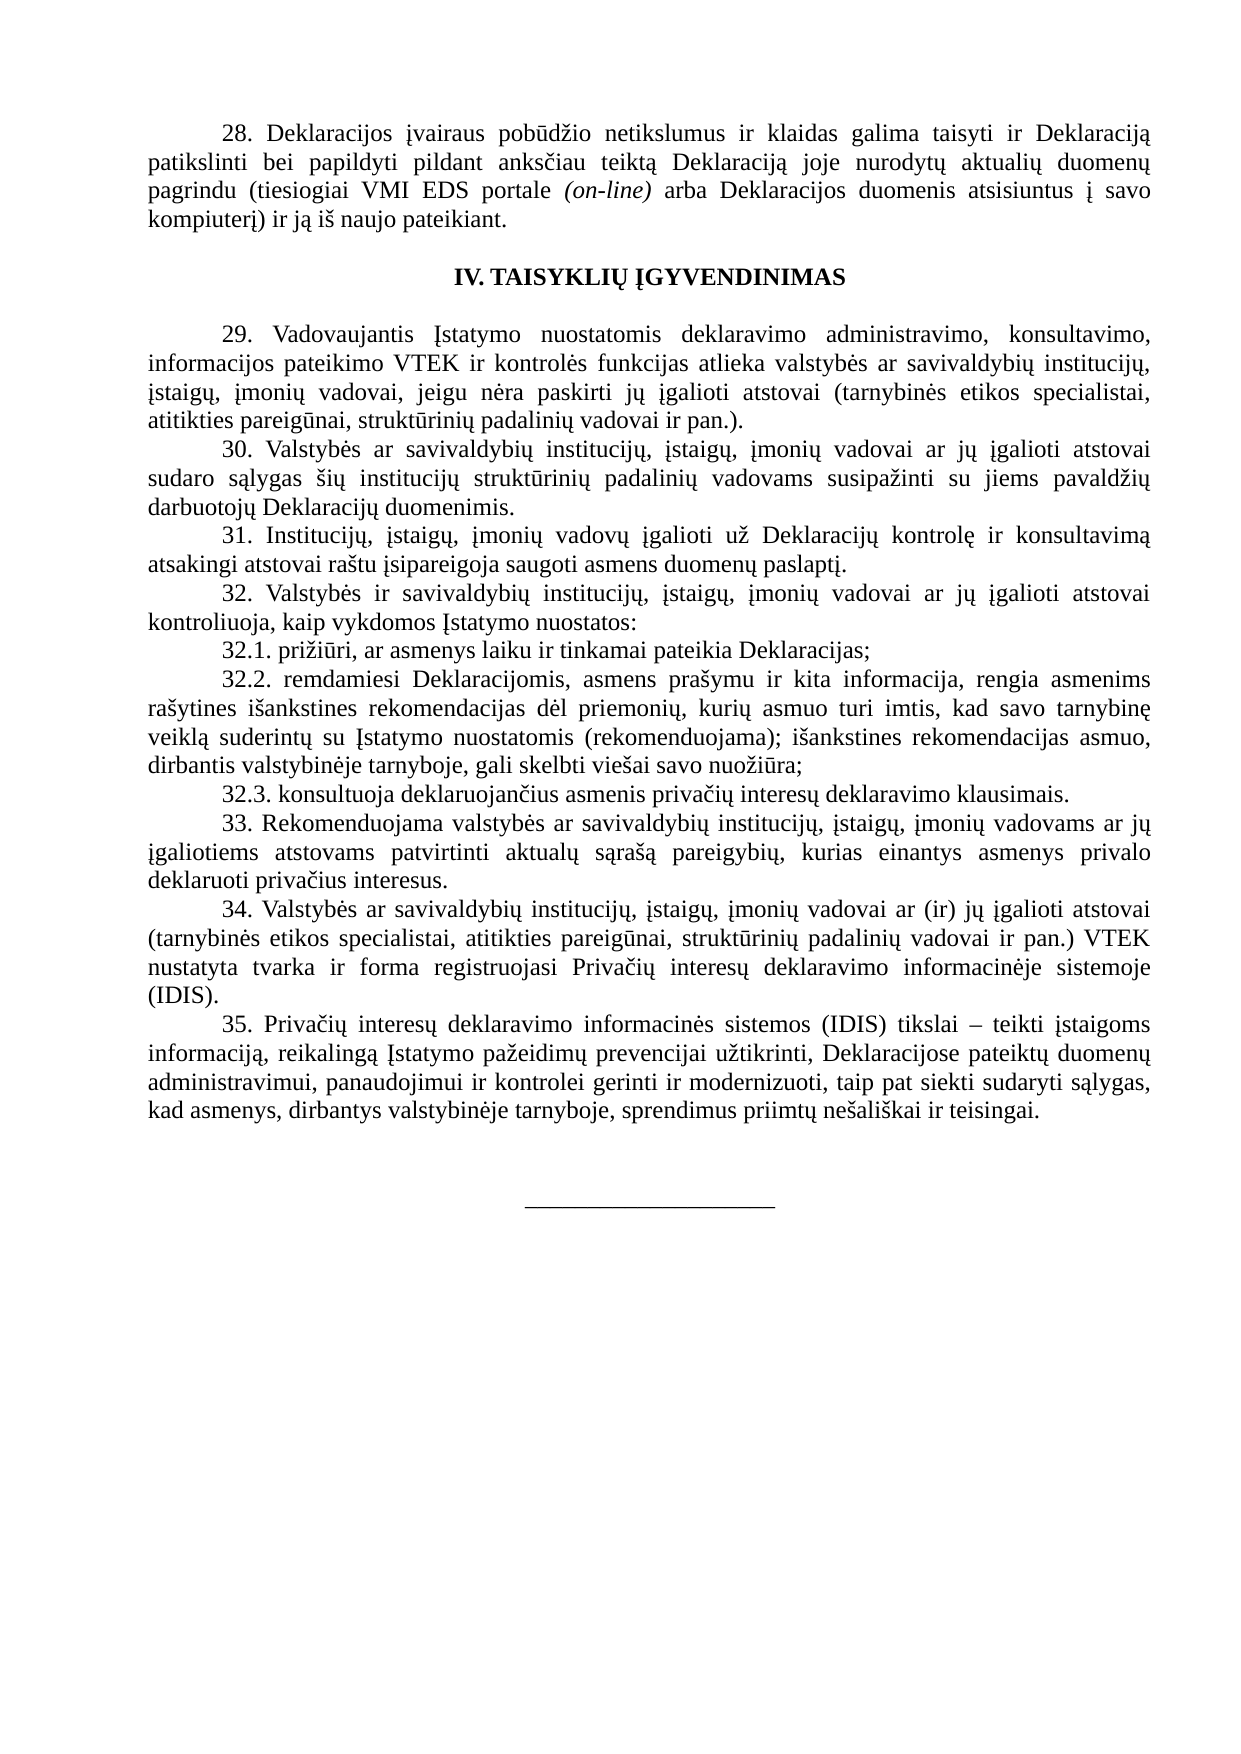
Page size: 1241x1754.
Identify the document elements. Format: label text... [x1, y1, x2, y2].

text 35. Privačių interesų deklaravimo informacinės sistemos (IDIS) tikslai – teikti įstaigoms informaciją, reikalingą Įstatymo pažeidimų prevencijai užtikrinti, Deklaracijose pateiktų duomenų administravimui, panaudojimui ir kontrolei gerinti ir modernizuoti, taip pat siekti sudaryti sąlygas, kad asmenys, dirbantys valstybinėje tarnyboje, sprendimus priimtų nešališkai ir teisingai. [148, 1009, 1152, 1124]
text 32.2. remdamiesi Deklaracijomis, asmens prašymu ir kita informacija, rengia asmenims rašytines išankstines rekomendacijas dėl priemonių, kurių asmuo turi imtis, kad savo tarnybinę veiklą suderintų su Įstatymo nuostatomis (rekomenduojama); išankstines rekomendacijas asmuo, dirbantis valstybinėje tarnyboje, gali skelbti viešai savo nuožiūra; [148, 664, 1152, 779]
text 32.3. konsultuoja deklaruojančius asmenis privačių interesų deklaravimo klausimais. [148, 779, 1152, 808]
text 32. Valstybės ir savivaldybių institucijų, įstaigų, įmonių vadovai ar jų įgalioti atstovai kontroliuoja, kaip vykdomos Įstatymo nuostatos: [148, 578, 1152, 636]
text 29. Vadovaujantis Įstatymo nuostatomis deklaravimo administravimo, konsultavimo, informacijos pateikimo VTEK ir kontrolės funkcijas atlieka valstybės ar savivaldybių institucijų, įstaigų, įmonių vadovai, jeigu nėra paskirti jų įgalioti atstovai (tarnybinės etikos specialistai, atitikties pareigūnai, struktūrinių padalinių vadovai ir pan.). [148, 319, 1152, 434]
text 33. Rekomenduojama valstybės ar savivaldybių institucijų, įstaigų, įmonių vadovams ar jų įgaliotiems atstovams patvirtinti aktualų sąrašą pareigybių, kurias einantys asmenys privalo deklaruoti privačius interesus. [148, 808, 1152, 894]
text IV. TAISYKLIŲ ĮGYVENDINIMAS [148, 262, 1152, 291]
text 34. Valstybės ar savivaldybių institucijų, įstaigų, įmonių vadovai ar (ir) jų įgalioti atstovai (tarnybinės etikos specialistai, atitikties pareigūnai, struktūrinių padalinių vadovai ir pan.) VTEK nustatyta tvarka ir forma registruojasi Privačių interesų deklaravimo informacinėje sistemoje (IDIS). [148, 894, 1152, 1009]
text ____________________ [148, 1182, 1152, 1211]
text 30. Valstybės ar savivaldybių institucijų, įstaigų, įmonių vadovai ar jų įgalioti atstovai sudaro sąlygas šių institucijų struktūrinių padalinių vadovams susipažinti su jiems pavaldžių darbuotojų Deklaracijų duomenimis. [148, 434, 1152, 521]
text 31. Institucijų, įstaigų, įmonių vadovų įgalioti už Deklaracijų kontrolę ir konsultavimą atsakingi atstovai raštu įsipareigoja saugoti asmens duomenų paslaptį. [148, 521, 1152, 578]
text 28. Deklaracijos įvairaus pobūdžio netikslumus ir klaidas galima taisyti ir Deklaraciją patikslinti bei papildyti pildant anksčiau teiktą Deklaraciją joje nurodytų aktualių duomenų pagrindu (tiesiogiai VMI EDS portale (on-line) arba Deklaracijos duomenis atsisiuntus į savo kompiuterį) ir ją iš naujo pateikiant. [148, 118, 1152, 233]
text 32.1. prižiūri, ar asmenys laiku ir tinkamai pateikia Deklaracijas; [148, 636, 1152, 664]
